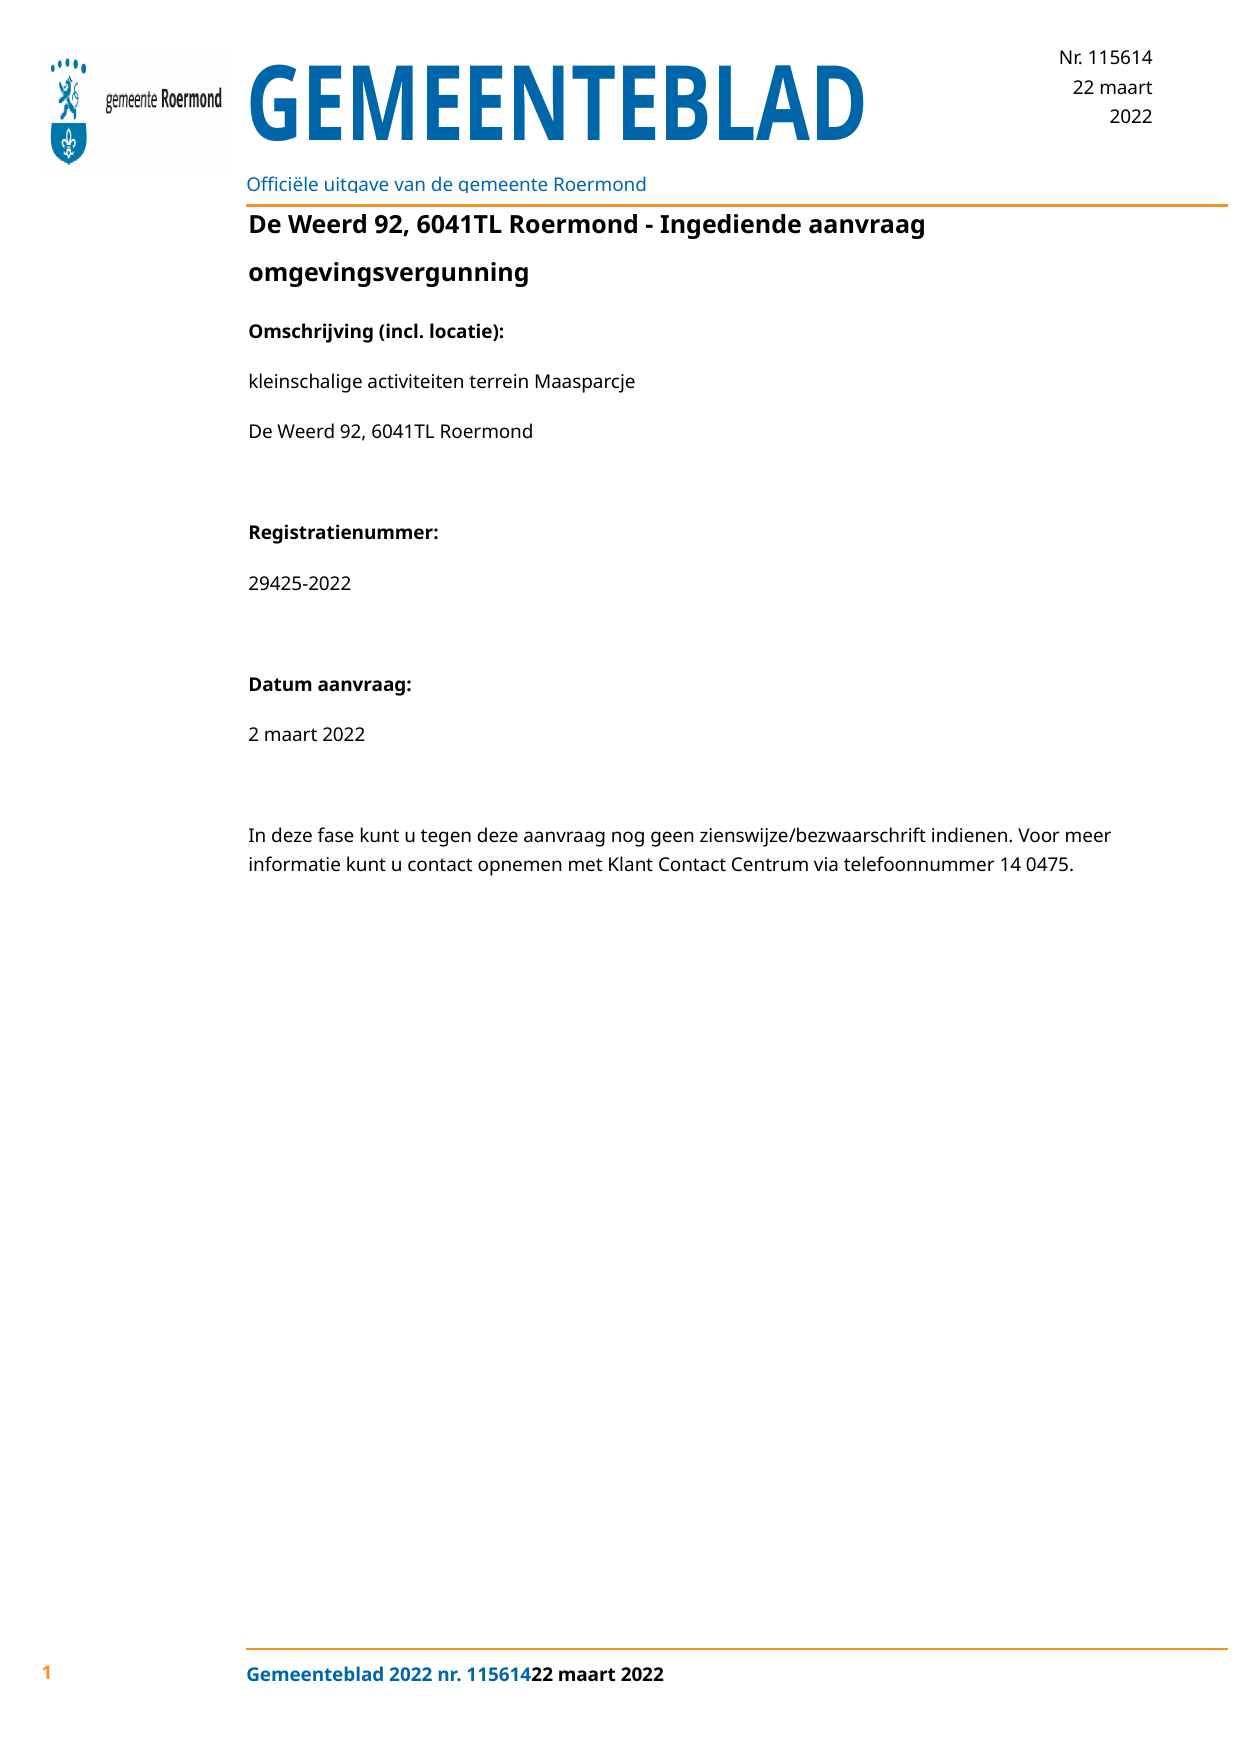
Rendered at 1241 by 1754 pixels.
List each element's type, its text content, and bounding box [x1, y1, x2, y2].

text 2 maart 2022 [248, 721, 1152, 747]
text Omschrijving (incl. locatie): [248, 318, 1152, 344]
text De Weerd 92, 6041TL Roermond [248, 419, 1152, 444]
text 29425-2022 [248, 570, 1152, 596]
picture [41, 47, 231, 172]
text De Weerd 92, 6041TL Roermond - Ingediende aanvraag omgevingsvergunning [248, 207, 1152, 288]
text Registratienummer: [248, 519, 1152, 545]
text In deze fase kunt u tegen deze aanvraag nog geen zienswijze/bezwaarschrift indienen. Voor meer informatie kunt u contact opnemen met Klant Contact Centrum via telefoonnummer 14 0475. [248, 822, 1152, 877]
text kleinschalige activiteiten terrein Maasparcje [248, 368, 1152, 394]
text Datum aanvraag: [248, 671, 1152, 697]
